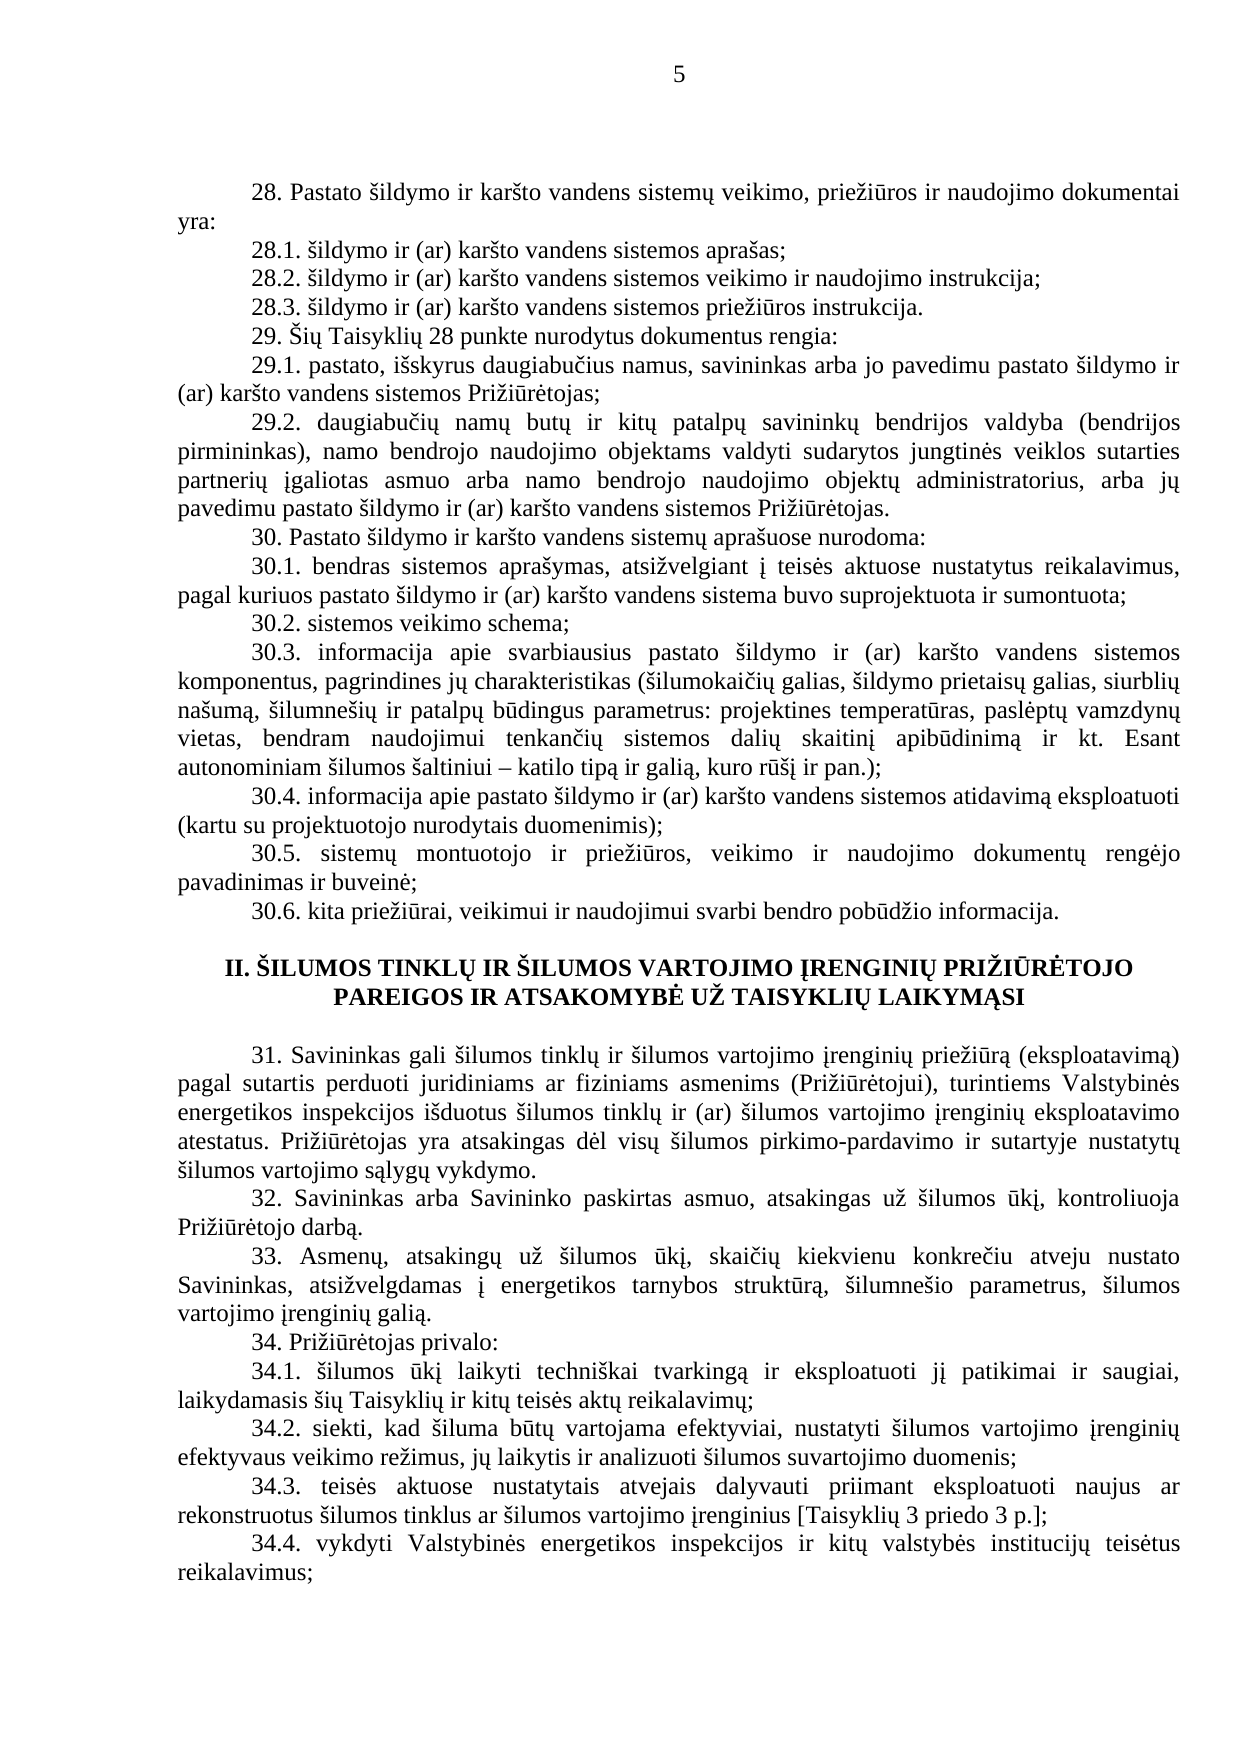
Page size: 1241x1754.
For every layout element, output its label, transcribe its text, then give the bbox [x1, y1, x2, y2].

text 30.6. kita priežiūrai, veikimui ir naudojimui svarbi bendro pobūdžio informacija. [177, 896, 1181, 925]
text 32. Savininkas arba Savininko paskirtas asmuo, atsakingas už šilumos ūkį, kontroliuoja Prižiūrėtojo darbą. [177, 1183, 1181, 1241]
text 30.3. informacija apie svarbiausius pastato šildymo ir (ar) karšto vandens sistemos komponentus, pagrindines jų charakteristikas (šilumokaičių galias, šildymo prietaisų galias, siurblių našumą, šilumnešių ir patalpų būdingus parametrus: projektines temperatūras, paslėptų vamzdynų vietas, bendram naudojimui tenkančių sistemos dalių skaitinį apibūdinimą ir kt. Esant autonominiam šilumos šaltiniui – katilo tipą ir galią, kuro rūšį ir pan.); [177, 637, 1181, 781]
text 29.1. pastato, išskyrus daugiabučius namus, savininkas arba jo pavedimu pastato šildymo ir (ar) karšto vandens sistemos Prižiūrėtojas; [177, 350, 1181, 407]
text II. ŠILUMOS TINKLŲ IR ŠILUMOS VARTOJIMO ĮRENGINIŲ PRIŽIŪRĖTOJO PAREIGOS IR ATSAKOMYBĖ UŽ TAISYKLIŲ LAIKYMĄSI [177, 953, 1181, 1011]
text 34. Prižiūrėtojas privalo: [177, 1327, 1181, 1356]
text 28.2. šildymo ir (ar) karšto vandens sistemos veikimo ir naudojimo instrukcija; [177, 263, 1181, 292]
text 30.2. sistemos veikimo schema; [177, 608, 1181, 637]
text 28.3. šildymo ir (ar) karšto vandens sistemos priežiūros instrukcija. [177, 292, 1181, 321]
text 30. Pastato šildymo ir karšto vandens sistemų aprašuose nurodoma: [177, 522, 1181, 551]
text 34.3. teisės aktuose nustatytais atvejais dalyvauti priimant eksploatuoti naujus ar rekonstruotus šilumos tinklus ar šilumos vartojimo įrenginius [Taisyklių 3 priedo 3 p.]; [177, 1471, 1181, 1528]
text 34.2. siekti, kad šiluma būtų vartojama efektyviai, nustatyti šilumos vartojimo įrenginių efektyvaus veikimo režimus, jų laikytis ir analizuoti šilumos suvartojimo duomenis; [177, 1413, 1181, 1471]
text 28.1. šildymo ir (ar) karšto vandens sistemos aprašas; [177, 235, 1181, 263]
text 30.1. bendras sistemos aprašymas, atsižvelgiant į teisės aktuose nustatytus reikalavimus, pagal kuriuos pastato šildymo ir (ar) karšto vandens sistema buvo suprojektuota ir sumontuota; [177, 551, 1181, 608]
text 29. Šių Taisyklių 28 punkte nurodytus dokumentus rengia: [177, 321, 1181, 350]
text 30.5. sistemų montuotojo ir priežiūros, veikimo ir naudojimo dokumentų rengėjo pavadinimas ir buveinė; [177, 838, 1181, 896]
text 34.4. vykdyti Valstybinės energetikos inspekcijos ir kitų valstybės institucijų teisėtus reikalavimus; [177, 1528, 1181, 1586]
text 29.2. daugiabučių namų butų ir kitų patalpų savininkų bendrijos valdyba (bendrijos pirmininkas), namo bendrojo naudojimo objektams valdyti sudarytos jungtinės veiklos sutarties partnerių įgaliotas asmuo arba namo bendrojo naudojimo objektų administratorius, arba jų pavedimu pastato šildymo ir (ar) karšto vandens sistemos Prižiūrėtojas. [177, 407, 1181, 522]
text 33. Asmenų, atsakingų už šilumos ūkį, skaičių kiekvienu konkrečiu atveju nustato Savininkas, atsižvelgdamas į energetikos tarnybos struktūrą, šilumnešio parametrus, šilumos vartojimo įrenginių galią. [177, 1241, 1181, 1327]
text 34.1. šilumos ūkį laikyti techniškai tvarkingą ir eksploatuoti jį patikimai ir saugiai, laikydamasis šių Taisyklių ir kitų teisės aktų reikalavimų; [177, 1356, 1181, 1413]
text 28. Pastato šildymo ir karšto vandens sistemų veikimo, priežiūros ir naudojimo dokumentai yra: [177, 177, 1181, 235]
text 31. Savininkas gali šilumos tinklų ir šilumos vartojimo įrenginių priežiūrą (eksploatavimą) pagal sutartis perduoti juridiniams ar fiziniams asmenims (Prižiūrėtojui), turintiems Valstybinės energetikos inspekcijos išduotus šilumos tinklų ir (ar) šilumos vartojimo įrenginių eksploatavimo atestatus. Prižiūrėtojas yra atsakingas dėl visų šilumos pirkimo-pardavimo ir sutartyje nustatytų šilumos vartojimo sąlygų vykdymo. [177, 1040, 1181, 1183]
text 30.4. informacija apie pastato šildymo ir (ar) karšto vandens sistemos atidavimą eksploatuoti (kartu su projektuotojo nurodytais duomenimis); [177, 781, 1181, 838]
